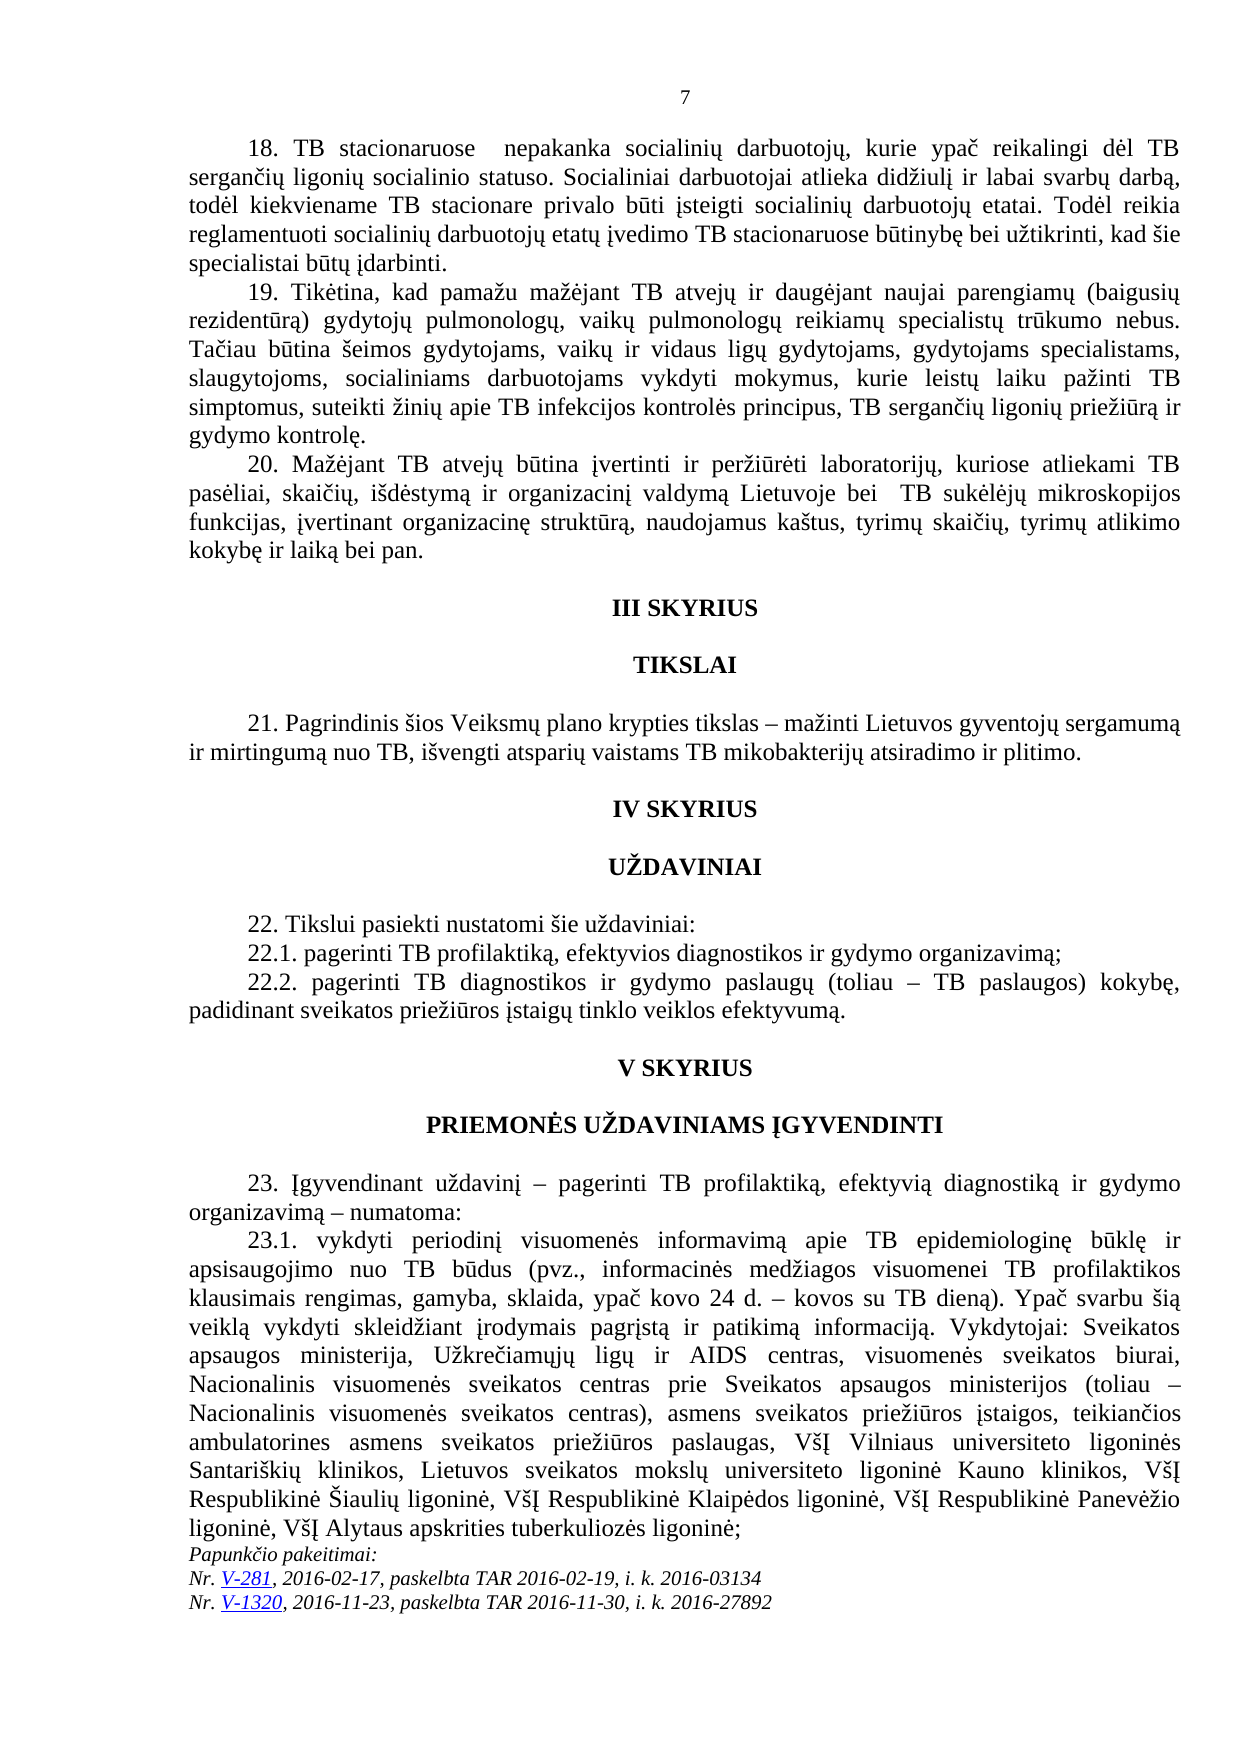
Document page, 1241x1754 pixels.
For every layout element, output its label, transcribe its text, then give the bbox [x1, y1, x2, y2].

text Papunkčio pakeitimai: [188, 1542, 1181, 1566]
text III SKYRIUS [188, 593, 1181, 622]
text Nr. V-281, 2016-02-17, paskelbta TAR 2016-02-19, i. k. 2016-03134 [188, 1566, 1181, 1590]
text 19. Tikėtina, kad pamažu mažėjant TB atvejų ir daugėjant naujai parengiamų (baigusių rezidentūrą) gydytojų pulmonologų, vaikų pulmonologų reikiamų specialistų trūkumo nebus. Tačiau būtina šeimos gydytojams, vaikų ir vidaus ligų gydytojams, gydytojams specialistams, slaugytojoms, socialiniams darbuotojams vykdyti mokymus, kurie leistų laiku pažinti TB simptomus, suteikti žinių apie TB infekcijos kontrolės principus, TB sergančių ligonių priežiūrą ir gydymo kontrolę. [188, 277, 1181, 449]
text 23.1. vykdyti periodinį visuomenės informavimą apie TB epidemiologinę būklę ir apsisaugojimo nuo TB būdus (pvz., informacinės medžiagos visuomenei TB profilaktikos klausimais rengimas, gamyba, sklaida, ypač kovo 24 d. – kovos su TB dieną). Ypač svarbu šią veiklą vykdyti skleidžiant įrodymais pagrįstą ir patikimą informaciją. Vykdytojai: Sveikatos apsaugos ministerija, Užkrečiamųjų ligų ir AIDS centras, visuomenės sveikatos biurai, Nacionalinis visuomenės sveikatos centras prie Sveikatos apsaugos ministerijos (toliau – Nacionalinis visuomenės sveikatos centras), asmens sveikatos priežiūros įstaigos, teikiančios ambulatorines asmens sveikatos priežiūros paslaugas, VšĮ Vilniaus universiteto ligoninės Santariškių klinikos, Lietuvos sveikatos mokslų universiteto ligoninė Kauno klinikos, VšĮ Respublikinė Šiaulių ligoninė, VšĮ Respublikinė Klaipėdos ligoninė, VšĮ Respublikinė Panevėžio ligoninė, VšĮ Alytaus apskrities tuberkuliozės ligoninė; [188, 1226, 1181, 1542]
text 18. TB stacionaruose nepakanka socialinių darbuotojų, kurie ypač reikalingi dėl TB sergančių ligonių socialinio statuso. Socialiniai darbuotojai atlieka didžiulį ir labai svarbų darbą, todėl kiekviename TB stacionare privalo būti įsteigti socialinių darbuotojų etatai. Todėl reikia reglamentuoti socialinių darbuotojų etatų įvedimo TB stacionaruose būtinybę bei užtikrinti, kad šie specialistai būtų įdarbinti. [188, 133, 1181, 277]
text 20. Mažėjant TB atvejų būtina įvertinti ir peržiūrėti laboratorijų, kuriose atliekami TB pasėliai, skaičių, išdėstymą ir organizacinį valdymą Lietuvoje bei TB sukėlėjų mikroskopijos funkcijas, įvertinant organizacinę struktūrą, naudojamus kaštus, tyrimų skaičių, tyrimų atlikimo kokybę ir laiką bei pan. [188, 449, 1181, 564]
text V SKYRIUS [188, 1053, 1181, 1082]
text Nr. V-1320, 2016-11-23, paskelbta TAR 2016-11-30, i. k. 2016-27892 [188, 1590, 1181, 1614]
text 21. Pagrindinis šios Veiksmų plano krypties tikslas – mažinti Lietuvos gyventojų sergamumą ir mirtingumą nuo TB, išvengti atsparių vaistams TB mikobakterijų atsiradimo ir plitimo. [188, 708, 1181, 766]
text UŽDAVINIAI [188, 852, 1181, 881]
text 22.2. pagerinti TB diagnostikos ir gydymo paslaugų (toliau – TB paslaugos) kokybę, padidinant sveikatos priežiūros įstaigų tinklo veiklos efektyvumą. [188, 967, 1181, 1024]
text 23. Įgyvendinant uždavinį – pagerinti TB profilaktiką, efektyvią diagnostiką ir gydymo organizavimą – numatoma: [188, 1168, 1181, 1226]
text 22.1. pagerinti TB profilaktiką, efektyvios diagnostikos ir gydymo organizavimą; [188, 938, 1181, 967]
text 22. Tikslui pasiekti nustatomi šie uždaviniai: [188, 909, 1181, 938]
text PRIEMONĖS UŽDAVINIAMS ĮGYVENDINTI [188, 1111, 1181, 1139]
text TIKSLAI [188, 651, 1181, 679]
text IV SKYRIUS [188, 794, 1181, 823]
